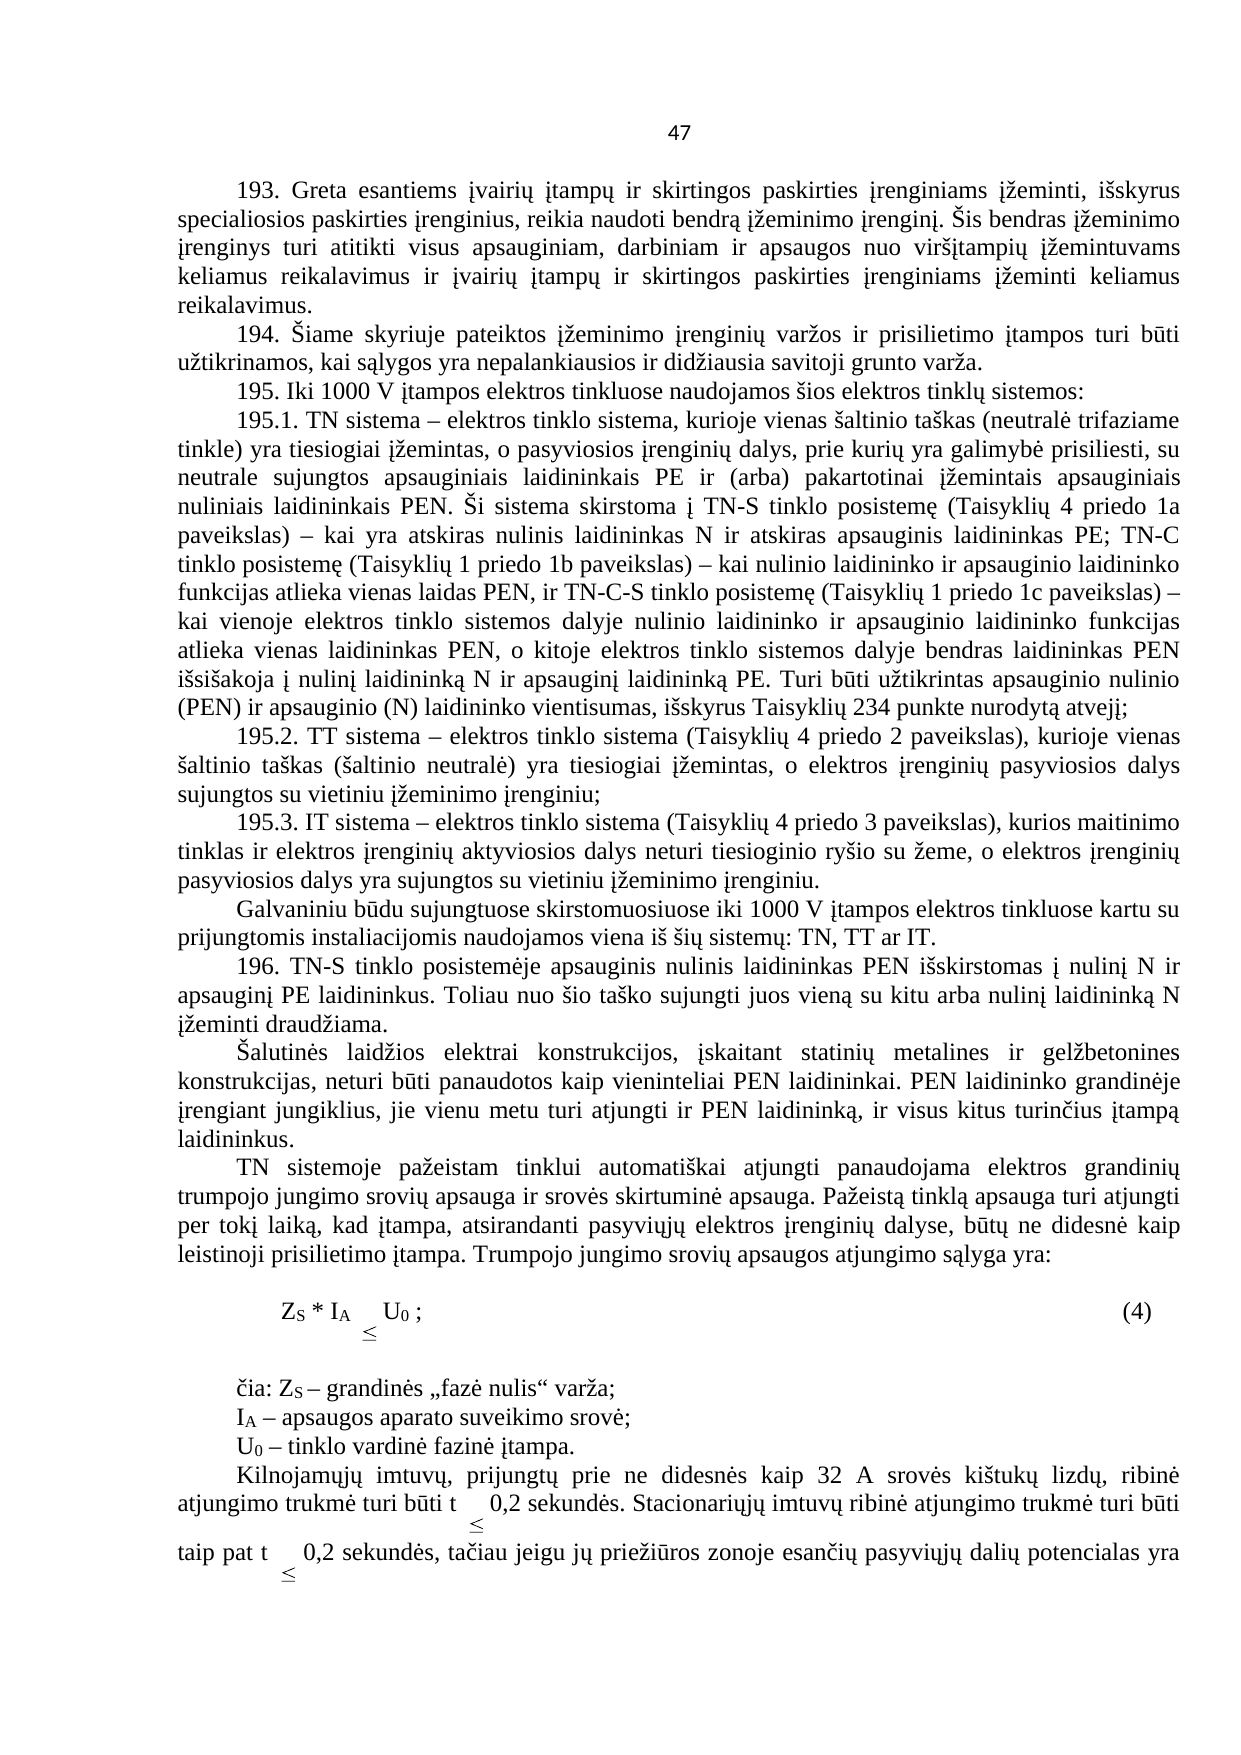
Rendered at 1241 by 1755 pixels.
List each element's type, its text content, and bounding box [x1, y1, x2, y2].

text 195.3. IT sistema – elektros tinklo sistema (Taisyklių 4 priedo 3 paveikslas), kurios maitinimo tinklas ir elektros įrenginių aktyviosios dalys neturi tiesioginio ryšio su žeme, o elektros įrenginių pasyviosios dalys yra sujungtos su vietiniu įžeminimo įrenginiu. [177, 807, 1181, 894]
text 195.1. TN sistema – elektros tinklo sistema, kurioje vienas šaltinio taškas (neutralė trifaziame tinkle) yra tiesiogiai įžemintas, o pasyviosios įrenginių dalys, prie kurių yra galimybė prisiliesti, su neutrale sujungtos apsauginiais laidininkais PE ir (arba) pakartotinai įžemintais apsauginiais nuliniais laidininkais PEN. Ši sistema skirstoma į TN-S tinklo posistemę (Taisyklių 4 priedo 1a paveikslas) – kai yra atskiras nulinis laidininkas N ir atskiras apsauginis laidininkas PE; TN-C tinklo posistemę (Taisyklių 1 priedo 1b paveikslas) – kai nulinio laidininko ir apsauginio laidininko funkcijas atlieka vienas laidas PEN, ir TN-C-S tinklo posistemę (Taisyklių 1 priedo 1c paveikslas) – kai vienoje elektros tinklo sistemos dalyje nulinio laidininko ir apsauginio laidininko funkcijas atlieka vienas laidininkas PEN, o kitoje elektros tinklo sistemos dalyje bendras laidininkas PEN išsišakoja į nulinį laidininką N ir apsauginį laidininką PE. Turi būti užtikrintas apsauginio nulinio (PEN) ir apsauginio (N) laidininko vientisumas, išskyrus Taisyklių 234 punkte nurodytą atvejį; [177, 405, 1181, 721]
text Šalutinės laidžios elektrai konstrukcijos, įskaitant statinių metalines ir gelžbetonines konstrukcijas, neturi būti panaudotos kaip vieninteliai PEN laidininkai. PEN laidininko grandinėje įrengiant jungiklius, jie vienu metu turi atjungti ir PEN laidininką, ir visus kitus turinčius įtampą laidininkus. [177, 1037, 1181, 1152]
text 195.2. TT sistema – elektros tinklo sistema (Taisyklių 4 priedo 2 paveikslas), kurioje vienas šaltinio taškas (šaltinio neutralė) yra tiesiogiai įžemintas, o elektros įrenginių pasyviosios dalys sujungtos su vietiniu įžeminimo įrenginiu; [177, 721, 1181, 807]
text 195. Iki 1000 V įtampos elektros tinkluose naudojamos šios elektros tinklų sistemos: [177, 376, 1181, 405]
text IA – apsaugos aparato suveikimo srovė; [177, 1402, 1181, 1431]
text čia: ZS – grandinės „fazė nulis“ varža; [177, 1373, 1181, 1402]
text TN sistemoje pažeistam tinklui automatiškai atjungti panaudojama elektros grandinių trumpojo jungimo srovių apsauga ir srovės skirtuminė apsauga. Pažeistą tinklą apsauga turi atjungti per tokį laiką, kad įtampa, atsirandanti pasyviųjų elektros įrenginių dalyse, būtų ne didesnė kaip leistinoji prisilietimo įtampa. Trumpojo jungimo srovių apsaugos atjungimo sąlyga yra: [177, 1152, 1181, 1267]
text Galvaniniu būdu sujungtuose skirstomuosiuose iki 1000 V įtampos elektros tinkluose kartu su prijungtomis instaliacijomis naudojamos viena iš šių sistemų: TN, TT ar IT. [177, 894, 1181, 951]
text 196. TN-S tinklo posistemėje apsauginis nulinis laidininkas PEN išskirstomas į nulinį N ir apsauginį PE laidininkus. Toliau nuo šio taško sujungti juos vieną su kitu arba nulinį laidininką N įžeminti draudžiama. [177, 951, 1181, 1037]
text ZS * IA U0 ; (4) [177, 1296, 1181, 1345]
text U0 – tinklo vardinė fazinė įtampa. [177, 1431, 1181, 1460]
text 194. Šiame skyriuje pateiktos įžeminimo įrenginių varžos ir prisilietimo įtampos turi būti užtikrinamos, kai sąlygos yra nepalankiausios ir didžiausia savitoji grunto varža. [177, 319, 1181, 376]
text 193. Greta esantiems įvairių įtampų ir skirtingos paskirties įrenginiams įžeminti, išskyrus specialiosios paskirties įrenginius, reikia naudoti bendrą įžeminimo įrenginį. Šis bendras įžeminimo įrenginys turi atitikti visus apsauginiam, darbiniam ir apsaugos nuo viršįtampių įžemintuvams keliamus reikalavimus ir įvairių įtampų ir skirtingos paskirties įrenginiams įžeminti keliamus reikalavimus. [177, 175, 1181, 319]
text Kilnojamųjų imtuvų, prijungtų prie ne didesnės kaip 32 A srovės kištukų lizdų, ribinė atjungimo trukmė turi būti t 0,2 sekundės. Stacionariųjų imtuvų ribinė atjungimo trukmė turi būti taip pat t 0,2 sekundės, tačiau jeigu jų priežiūros zonoje esančių pasyviųjų dalių potencialas yra [177, 1460, 1181, 1586]
